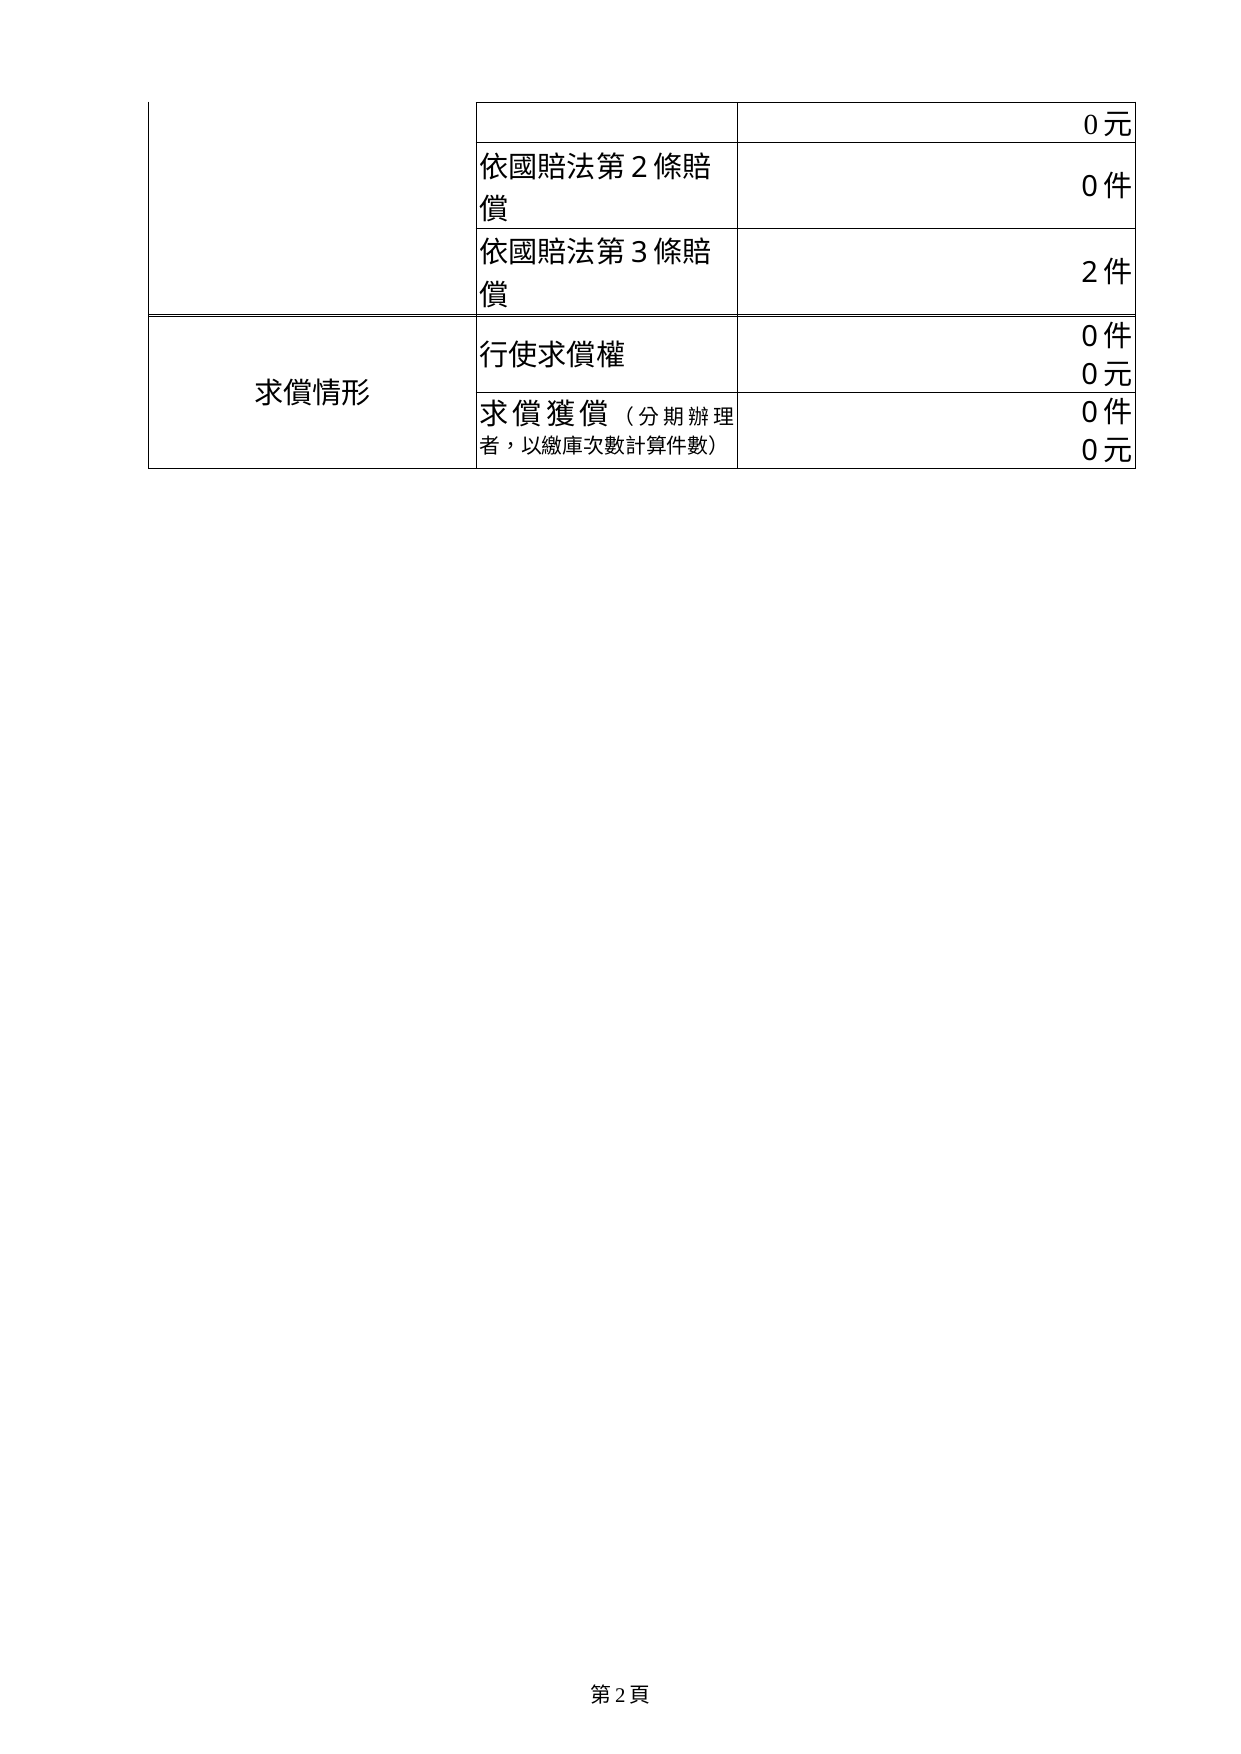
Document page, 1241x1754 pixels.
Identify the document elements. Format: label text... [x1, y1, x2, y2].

table_cell [477, 103, 737, 142]
table_cell 行使求償權 [477, 317, 737, 392]
table_cell 2件 [738, 229, 1135, 314]
table_cell 求償獲償（分期辦理者，以繳庫次數計算件數） [477, 393, 737, 468]
table_cell 求償情形 [149, 317, 476, 468]
table_cell 0件 0元 [738, 393, 1135, 468]
table_cell 0件 0元 [738, 317, 1135, 392]
table_cell 依國賠法第3條賠償 [477, 229, 737, 314]
table_cell 0件 [738, 143, 1135, 228]
table_cell 依國賠法第2條賠償 [477, 143, 737, 228]
table_cell 0元 [738, 103, 1135, 142]
